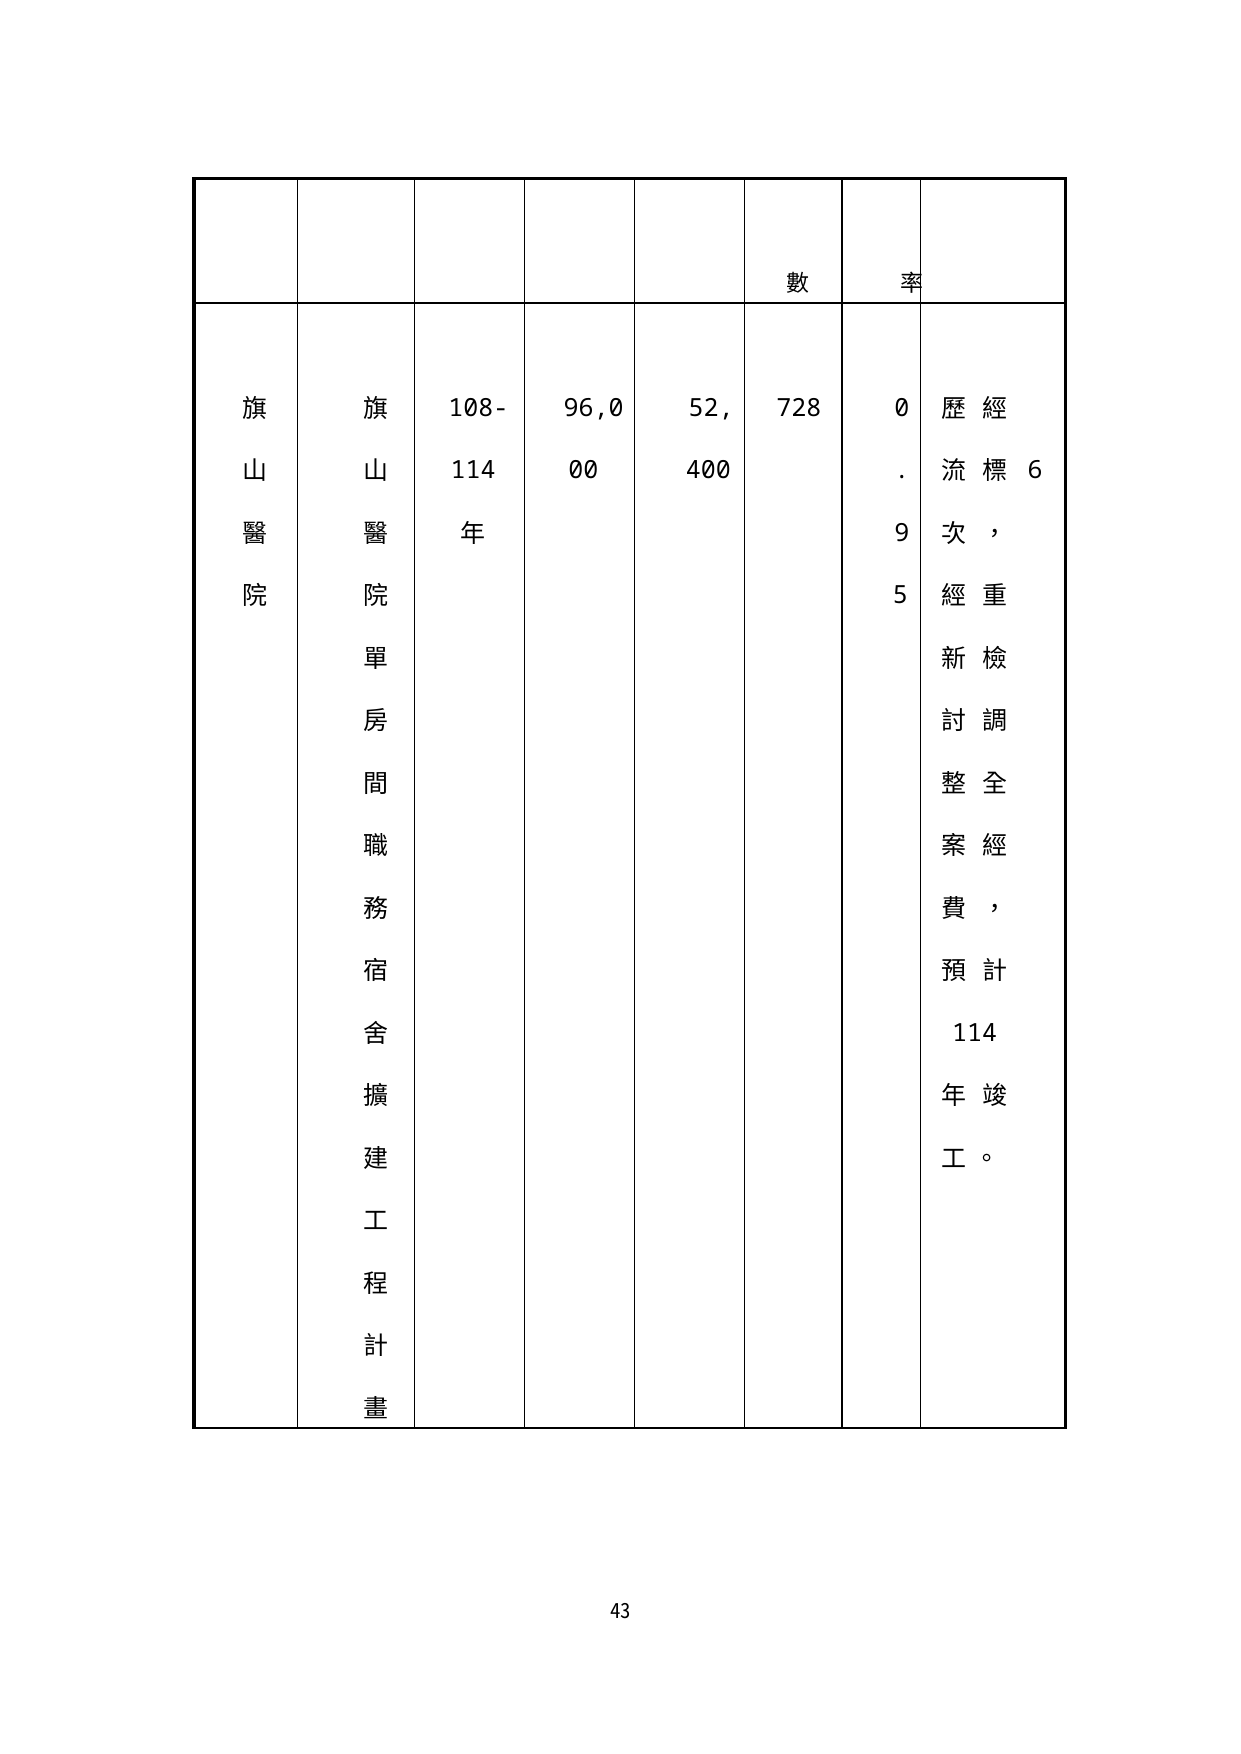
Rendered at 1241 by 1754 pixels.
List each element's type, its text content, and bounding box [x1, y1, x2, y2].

table_cell 52,400 [635, 304, 744, 1427]
table_header [635, 180, 744, 302]
table_header [921, 180, 1064, 302]
table_cell 旗山醫院單房間職務宿舍擴建工程計畫 [298, 304, 414, 1427]
table_cell 108-114年 [415, 304, 524, 1427]
table_cell 728 [745, 304, 841, 1427]
table_header [298, 180, 414, 302]
table_header 累計執行率 [910, 275, 920, 286]
table_header [196, 180, 297, 302]
table_cell 旗山 醫院 [196, 304, 297, 1427]
table_header [525, 180, 634, 302]
table_cell 96,000 [525, 304, 634, 1427]
table_header [415, 180, 524, 302]
table_header 累計執行率 [843, 180, 920, 302]
table_cell 0.95 [843, 304, 920, 1427]
table_header 數 [745, 180, 841, 302]
table_cell 歷經流標6次，經重新檢討調整全案經費，預計114年竣工。 [921, 304, 1064, 1427]
